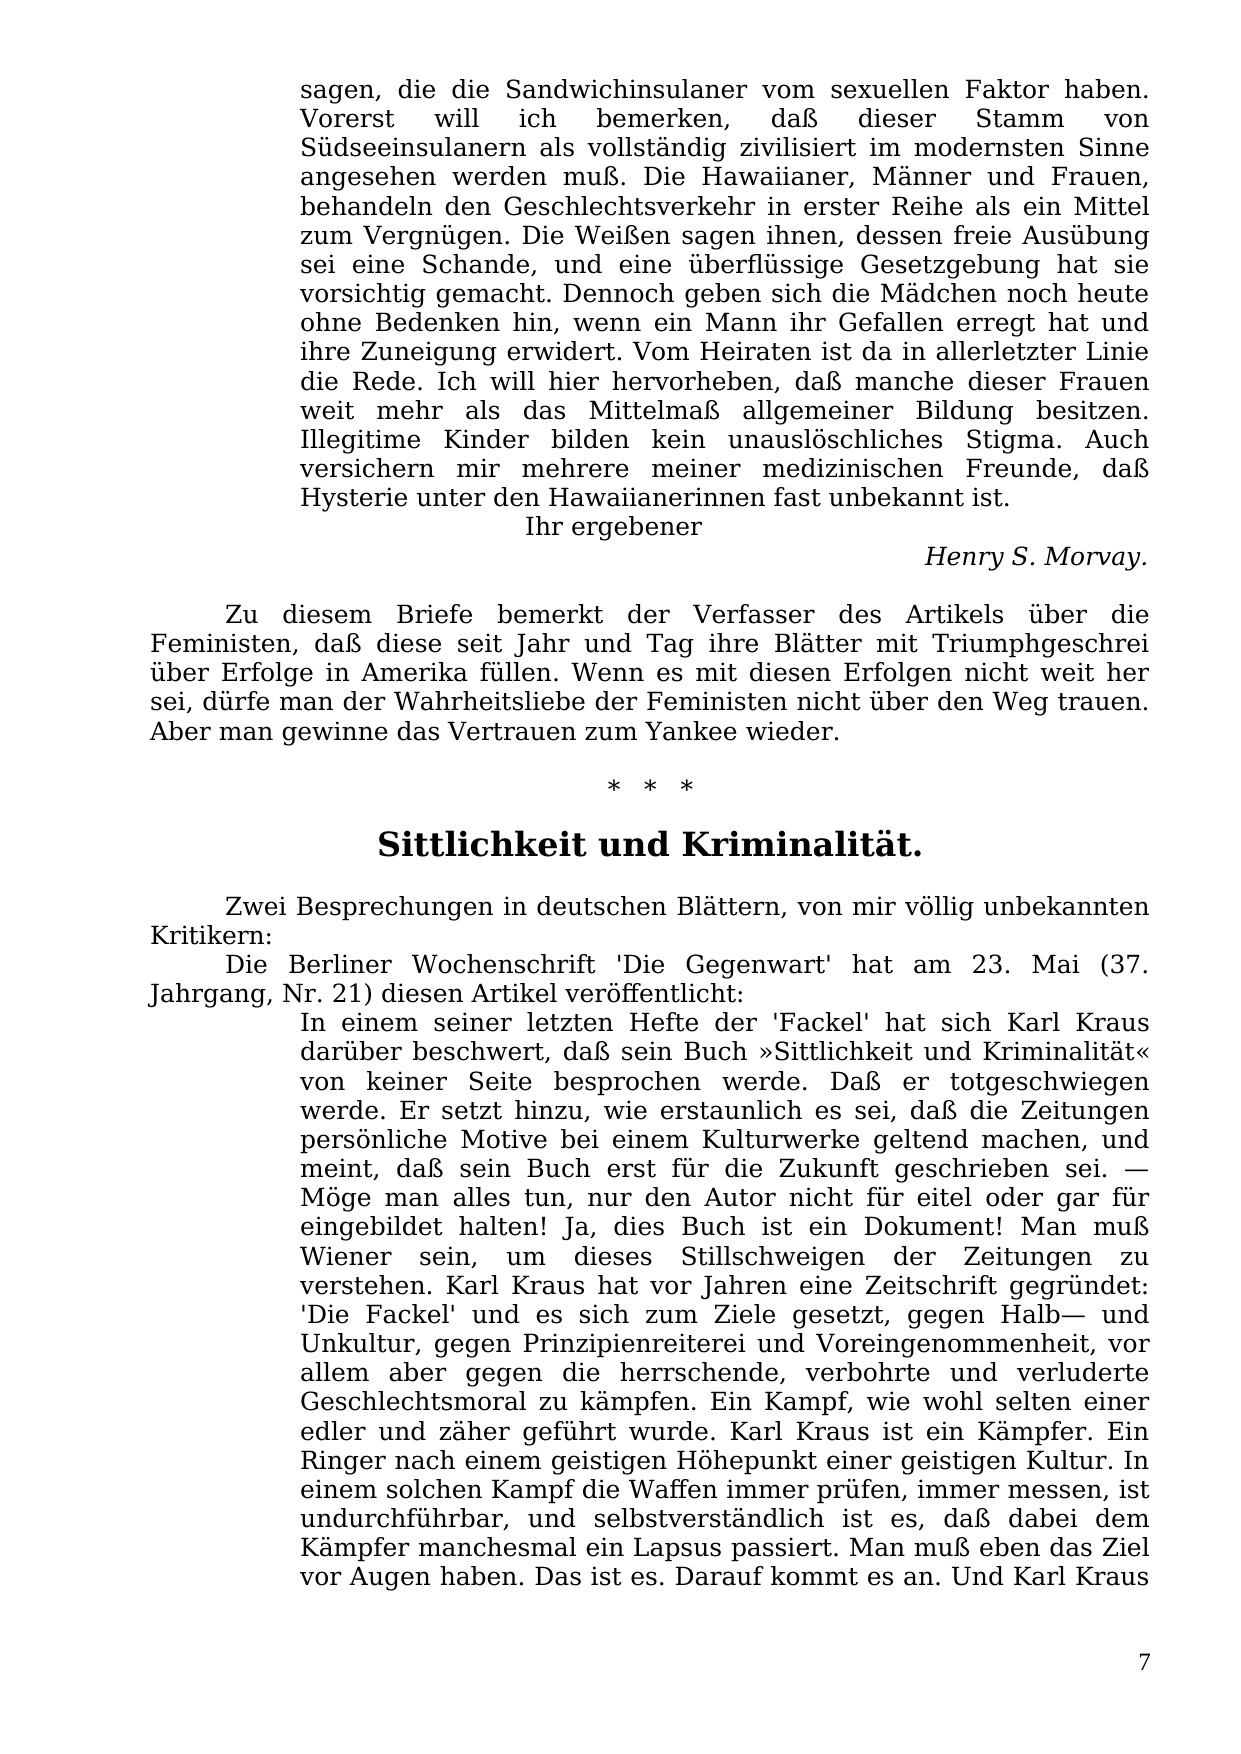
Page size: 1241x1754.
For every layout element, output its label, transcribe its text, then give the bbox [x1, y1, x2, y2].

text Sittlichkeit und Kriminalität. [150, 804, 1151, 864]
text Die Berliner Wochenschrift 'Die Gegenwart' hat am 23. Mai (37. Jahrgang, Nr. 21) diesen Artikel veröffentlicht: [150, 950, 1151, 1008]
text * * * [150, 775, 1151, 804]
text Henry S. Morvay. [150, 542, 1151, 571]
text In einem seiner letzten Hefte der 'Fackel' hat sich Karl Kraus darüber beschwert, daß sein Buch »Sittlichkeit und Kriminalität« von keiner Seite besprochen werde. Daß er totgeschwiegen werde. Er setzt hinzu, wie erstaunlich es sei, daß die Zeitungen persönliche Motive bei einem Kulturwerke geltend machen, und meint, daß sein Buch erst für die Zukunft geschrieben sei. — Möge man alles tun, nur den Autor nicht für eitel oder gar für eingebildet halten! Ja, dies Buch ist ein Dokument! Man muß Wiener sein, um dieses Stillschweigen der Zeitungen zu verstehen. Karl Kraus hat vor Jahren eine Zeitschrift gegründet: 'Die Fackel' und es sich zum Ziele gesetzt, gegen Halb— und Unkultur, gegen Prinzipienreiterei und Voreingenommenheit, vor allem aber gegen die herrschende, verbohrte und verluderte Geschlechtsmoral zu kämpfen. Ein Kampf, wie wohl selten einer edler und zäher geführt wurde. Karl Kraus ist ein Kämpfer. Ein Ringer nach einem geistigen Höhepunkt einer geistigen Kultur. In einem solchen Kampf die Waffen immer prüfen, immer messen, ist undurchführbar, und selbstverständlich ist es, daß dabei dem Kämpfer manchesmal ein Lapsus passiert. Man muß eben das Ziel vor Augen haben. Das ist es. Darauf kommt es an. Und Karl Kraus [300, 1008, 1151, 1592]
text Ihr ergebener [150, 512, 1151, 542]
text sagen, die die Sandwichinsulaner vom sexuellen Faktor haben. Vorerst will ich bemerken, daß dieser Stamm von Südseeinsulanern als vollständig zivilisiert im modernsten Sinne angesehen werden muß. Die Hawaiianer, Männer und Frauen, behandeln den Geschlechtsverkehr in erster Reihe als ein Mittel zum Vergnügen. Die Weißen sagen ihnen, dessen freie Ausübung sei eine Schande, und eine überflüssige Gesetzgebung hat sie vorsichtig gemacht. Dennoch geben sich die Mädchen noch heute ohne Bedenken hin, wenn ein Mann ihr Gefallen erregt hat und ihre Zuneigung erwidert. Vom Heiraten ist da in allerletzter Linie die Rede. Ich will hier hervorheben, daß manche dieser Frauen weit mehr als das Mittelmaß allgemeiner Bildung besitzen. Illegitime Kinder bilden kein unauslöschliches Stigma. Auch versichern mir mehrere meiner medizinischen Freunde, daß Hysterie unter den Hawaiianerinnen fast unbekannt ist. [300, 75, 1151, 512]
text Zwei Besprechungen in deutschen Blättern, von mir völlig unbekannten Kritikern: [150, 864, 1151, 950]
text Zu diesem Briefe bemerkt der Verfasser des Artikels über die Feministen, daß diese seit Jahr und Tag ihre Blätter mit Triumphgeschrei über Erfolge in Amerika füllen. Wenn es mit diesen Erfolgen nicht weit her sei, dürfe man der Wahrheitsliebe der Feministen nicht über den Weg trauen. Aber man gewinne das Vertrauen zum Yankee wieder. [150, 600, 1151, 746]
